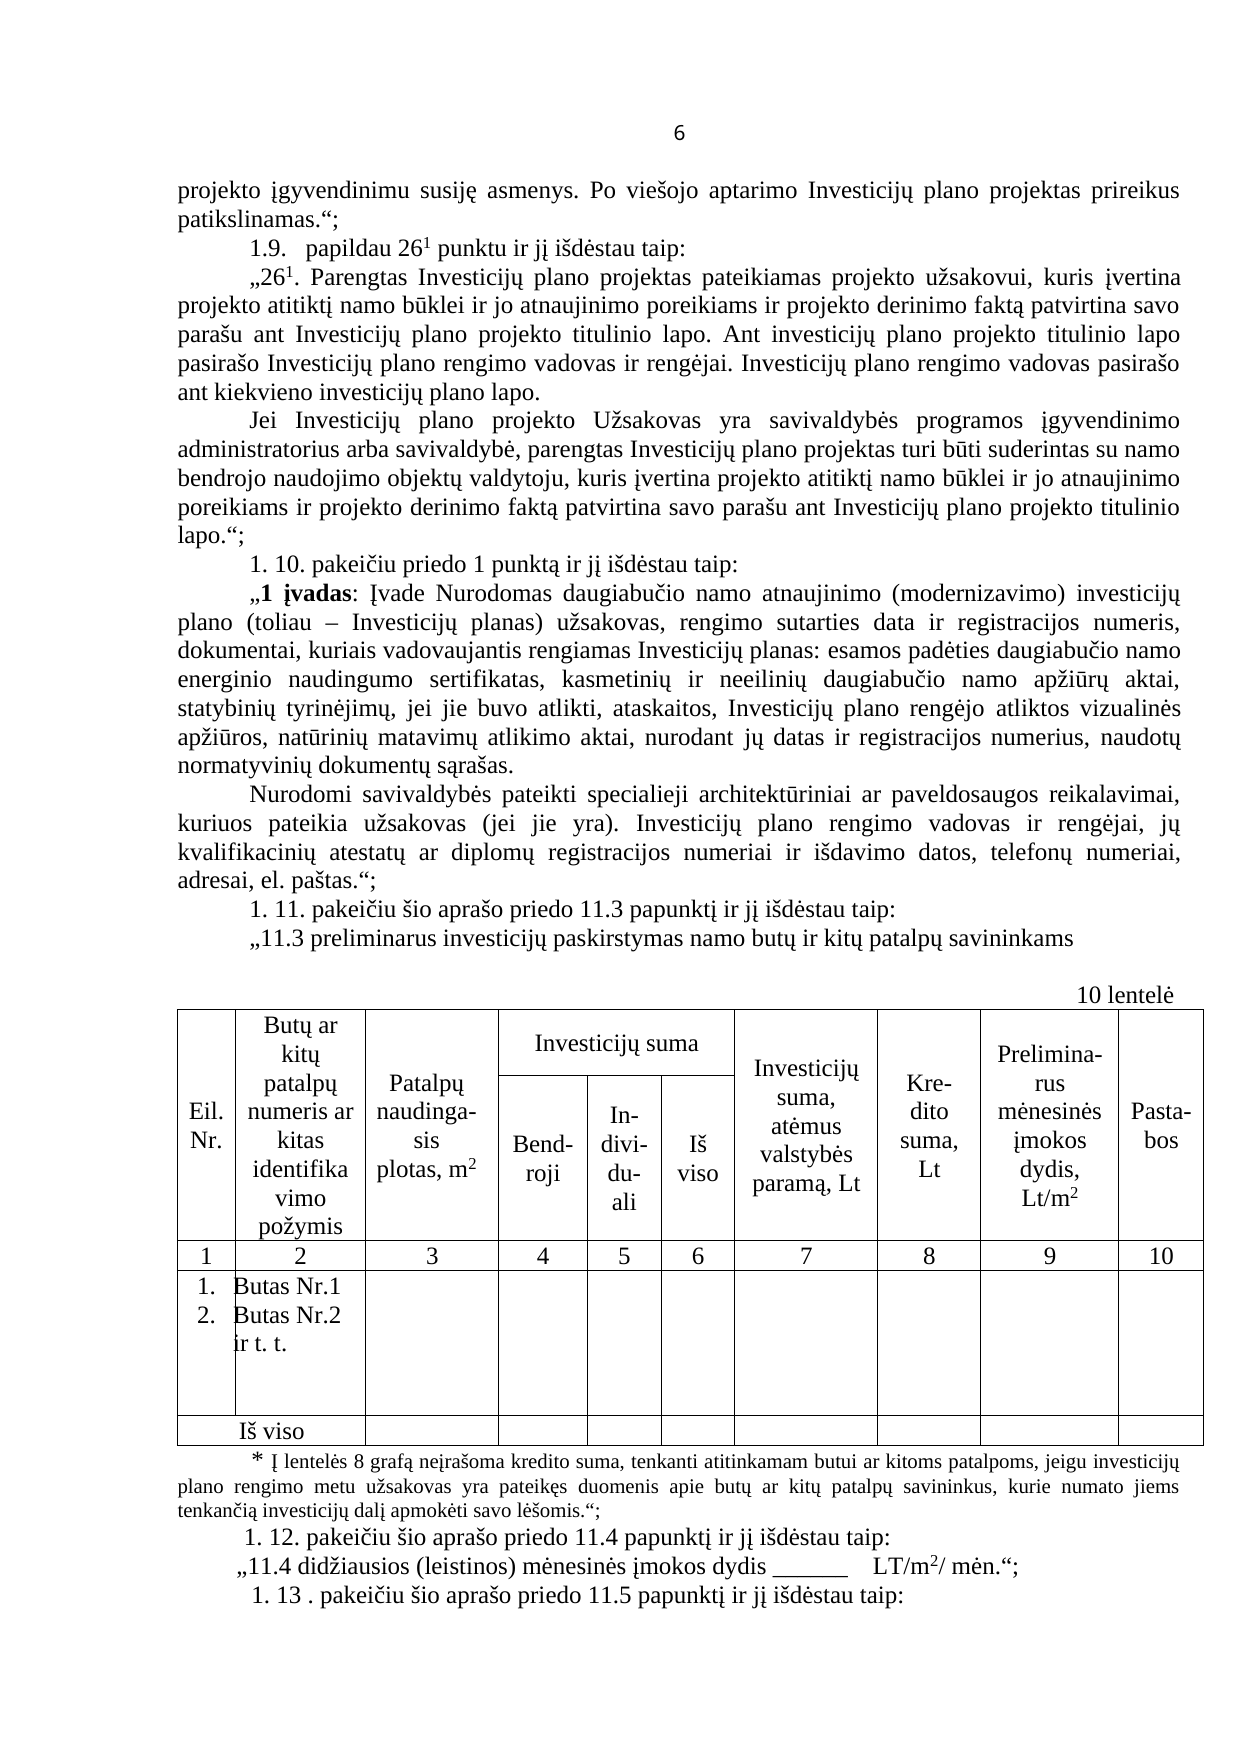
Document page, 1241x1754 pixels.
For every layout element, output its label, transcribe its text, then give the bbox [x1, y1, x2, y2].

table_cell [366, 1416, 498, 1444]
table_cell 5 [588, 1241, 661, 1270]
table_cell Iš viso [662, 1076, 734, 1240]
table_cell 4 [499, 1241, 587, 1270]
text Jei Investicijų plano projekto Užsakovas yra savivaldybės programos įgyvendinimo administratorius arba savivaldybė, parengtas Investicijų plano projektas turi būti suderintas su namo bendrojo naudojimo objektų valdytoju, kuris įvertina projekto atitiktį namo būklei ir jo atnaujinimo poreikiams ir projekto derinimo faktą patvirtina savo parašu ant Investicijų plano projekto titulinio lapo.“; [177, 405, 1181, 549]
table_header Eil. Nr. [178, 1010, 235, 1240]
table_header Investicijų suma, atėmus valstybės paramą, Lt [735, 1010, 877, 1240]
table_header Butų ar kitų patalpų numeris ar kitas identifikavimo požymis [236, 1010, 365, 1240]
text 10 lentelė [177, 980, 1181, 1009]
table_cell [499, 1271, 587, 1415]
text Nurodomi savivaldybės pateikti specialieji architektūriniai ar paveldosaugos reikalavimai, kuriuos pateikia užsakovas (jei jie yra). Investicijų plano rengimo vadovas ir rengėjai, jų kvalifikacinių atestatų ar diplomų registracijos numeriai ir išdavimo datos, telefonų numeriai, adresai, el. paštas.“; [177, 779, 1181, 894]
table_cell 1 [178, 1241, 235, 1270]
table_cell 10 [1119, 1241, 1203, 1270]
table_cell [981, 1416, 1118, 1444]
table_cell [499, 1416, 587, 1444]
text 1.9. papildau 261 punktu ir jį išdėstau taip: [177, 233, 1181, 262]
table_cell In-divi-du-ali [588, 1076, 661, 1240]
table_cell [878, 1416, 980, 1444]
table_cell [588, 1271, 661, 1415]
table_cell [735, 1416, 877, 1444]
text projekto įgyvendinimu susiję asmenys. Po viešojo aptarimo Investicijų plano projektas prireikus patikslinamas.“; [177, 175, 1181, 233]
table_cell [1119, 1416, 1203, 1444]
text * Į lentelės 8 grafą neįrašoma kredito suma, tenkanti atitinkamam butui ar kitoms patalpoms, jeigu investicijų plano rengimo metu užsakovas yra pateikęs duomenis apie butų ar kitų patalpų savininkus, kurie numato jiems tenkančią investicijų dalį apmokėti savo lėšomis.“; [177, 1446, 1181, 1522]
table_cell 9 [981, 1241, 1118, 1270]
text 1. 13 . pakeičiu šio aprašo priedo 11.5 papunktį ir jį išdėstau taip: [177, 1580, 1181, 1609]
table_cell 1. 2. [178, 1271, 235, 1415]
table_cell [662, 1416, 734, 1444]
table_header Prelimina- rus mėnesinės įmokos dydis, Lt/m2 [981, 1010, 1118, 1240]
table_header Pasta-bos [1119, 1010, 1203, 1240]
text 1. 12. pakeičiu šio aprašo priedo 11.4 papunktį ir jį išdėstau taip: [177, 1522, 1181, 1551]
table_cell Butas Nr.1 Butas Nr.2 ir t. t. [236, 1271, 365, 1415]
text „11.4 didžiausios (leistinos) mėnesinės įmokos dydis ______ LT/m2/ mėn.“; [177, 1551, 1181, 1580]
text 1. 10. pakeičiu priedo 1 punktą ir jį išdėstau taip: [177, 549, 1181, 578]
table_cell [588, 1416, 661, 1444]
table_cell [981, 1271, 1118, 1415]
table_cell [662, 1271, 734, 1415]
table_header Investicijų suma [499, 1010, 734, 1075]
table_cell Bend-roji [499, 1076, 587, 1240]
table_header Patalpų naudinga-sis plotas, m2 [366, 1010, 498, 1240]
table_cell [1119, 1271, 1203, 1415]
table_cell 3 [366, 1241, 498, 1270]
table_cell Iš viso [178, 1416, 365, 1444]
table_cell 8 [878, 1241, 980, 1270]
table_cell [366, 1271, 498, 1415]
table_cell 7 [735, 1241, 877, 1270]
text „261. Parengtas Investicijų plano projektas pateikiamas projekto užsakovui, kuris įvertina projekto atitiktį namo būklei ir jo atnaujinimo poreikiams ir projekto derinimo faktą patvirtina savo parašu ant Investicijų plano projekto titulinio lapo. Ant investicijų plano projekto titulinio lapo pasirašo Investicijų plano rengimo vadovas ir rengėjai. Investicijų plano rengimo vadovas pasirašo ant kiekvieno investicijų plano lapo. [177, 262, 1181, 405]
table_cell [735, 1271, 877, 1415]
text „1 įvadas: Įvade Nurodomas daugiabučio namo atnaujinimo (modernizavimo) investicijų plano (toliau – Investicijų planas) užsakovas, rengimo sutarties data ir registracijos numeris, dokumentai, kuriais vadovaujantis rengiamas Investicijų planas: esamos padėties daugiabučio namo energinio naudingumo sertifikatas, kasmetinių ir neeilinių daugiabučio namo apžiūrų aktai, statybinių tyrinėjimų, jei jie buvo atlikti, ataskaitos, Investicijų plano rengėjo atliktos vizualinės apžiūros, natūrinių matavimų atlikimo aktai, nurodant jų datas ir registracijos numerius, naudotų normatyvinių dokumentų sąrašas. [177, 578, 1181, 779]
table_cell 6 [662, 1241, 734, 1270]
table_cell [878, 1271, 980, 1415]
table_header Kre- dito suma, Lt [878, 1010, 980, 1240]
table_cell 2 [236, 1241, 365, 1270]
text „11.3 preliminarus investicijų paskirstymas namo butų ir kitų patalpų savininkams [177, 923, 1181, 952]
text 1. 11. pakeičiu šio aprašo priedo 11.3 papunktį ir jį išdėstau taip: [177, 894, 1181, 923]
